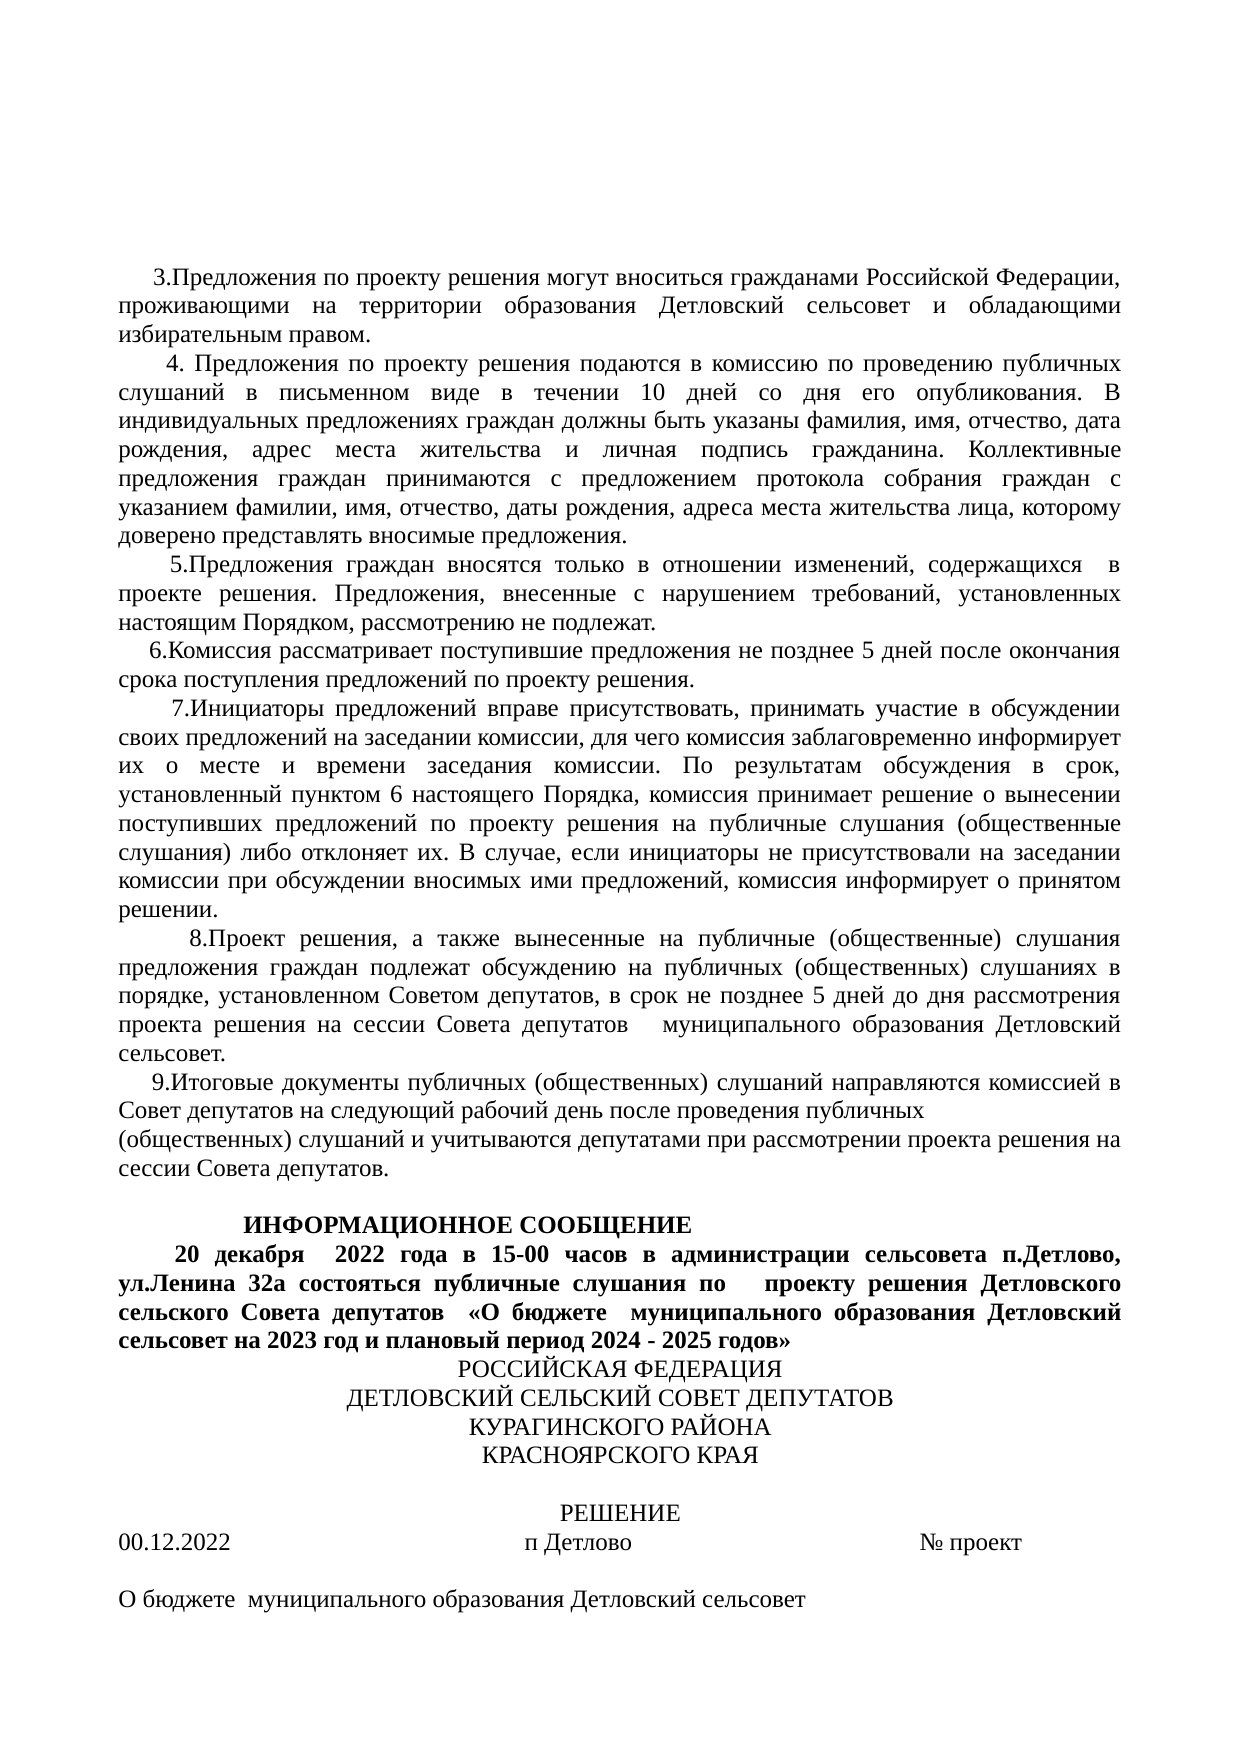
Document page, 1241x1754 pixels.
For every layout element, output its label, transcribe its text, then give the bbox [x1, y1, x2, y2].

text КРАСНОЯРСКОГО КРАЯ [118, 1441, 1122, 1469]
text 20 декабря 2022 года в 15-00 часов в администрации сельсовета п.Детлово, ул.Ленина 32а состояться публичные слушания по проекту решения Детловского сельского Совета депутатов «О бюджете муниципального образования Детловский сельсовет на 2023 год и плановый период 2024 - 2025 годов» [118, 1239, 1122, 1354]
text 00.12.2022 п Детлово № проект [118, 1527, 1122, 1556]
text ИНФОРМАЦИОННОЕ СООБЩЕНИЕ [118, 1211, 1122, 1239]
text 5.Предложения граждан вносятся только в отношении изменений, содержащихся в проекте решения. Предложения, внесенные с нарушением требований, установленных настоящим Порядком, рассмотрению не подлежат. [118, 549, 1122, 636]
text 4. Предложения по проекту решения подаются в комиссию по проведению публичных слушаний в письменном виде в течении 10 дней со дня его опубликования. В индивидуальных предложениях граждан должны быть указаны фамилия, имя, отчество, дата рождения, адрес места жительства и личная подпись гражданина. Коллективные предложения граждан принимаются с предложением протокола собрания граждан с указанием фамилии, имя, отчество, даты рождения, адреса места жительства лица, которому доверено представлять вносимые предложения. [118, 348, 1122, 549]
text 8.Проект решения, а также вынесенные на публичные (общественные) слушания предложения граждан подлежат обсуждению на публичных (общественных) слушаниях в порядке, установленном Советом депутатов, в срок не позднее 5 дней до дня рассмотрения проекта решения на сессии Совета депутатов муниципального образования Детловский сельсовет. [118, 923, 1122, 1067]
text КУРАГИНСКОГО РАЙОНА [118, 1412, 1122, 1441]
text 3.Предложения по проекту решения могут вноситься гражданами Российской Федерации, проживающими на территории образования Детловский сельсовет и обладающими избирательным правом. [118, 262, 1122, 348]
text РОССИЙСКАЯ ФЕДЕРАЦИЯ [118, 1354, 1122, 1383]
text (общественных) слушаний и учитываются депутатами при рассмотрении проекта решения на сессии Совета депутатов. [118, 1124, 1122, 1182]
text ДЕТЛОВСКИЙ СЕЛЬСКИЙ СОВЕТ ДЕПУТАТОВ [118, 1383, 1122, 1412]
text О бюджете муниципального образования Детловский сельсовет [118, 1584, 1122, 1613]
text 9.Итоговые документы публичных (общественных) слушаний направляются комиссией в Совет депутатов на следующий рабочий день после проведения публичных [118, 1067, 1122, 1124]
text 7.Инициаторы предложений вправе присутствовать, принимать участие в обсуждении своих предложений на заседании комиссии, для чего комиссия заблаговременно информирует их о месте и времени заседания комиссии. По результатам обсуждения в срок, установленный пунктом 6 настоящего Порядка, комиссия принимает решение о вынесении поступивших предложений по проекту решения на публичные слушания (общественные слушания) либо отклоняет их. В случае, если инициаторы не присутствовали на заседании комиссии при обсуждении вносимых ими предложений, комиссия информирует о принятом решении. [118, 693, 1122, 923]
text 6.Комиссия рассматривает поступившие предложения не позднее 5 дней после окончания срока поступления предложений по проекту решения. [118, 636, 1122, 693]
text РЕШЕНИЕ [118, 1498, 1122, 1527]
